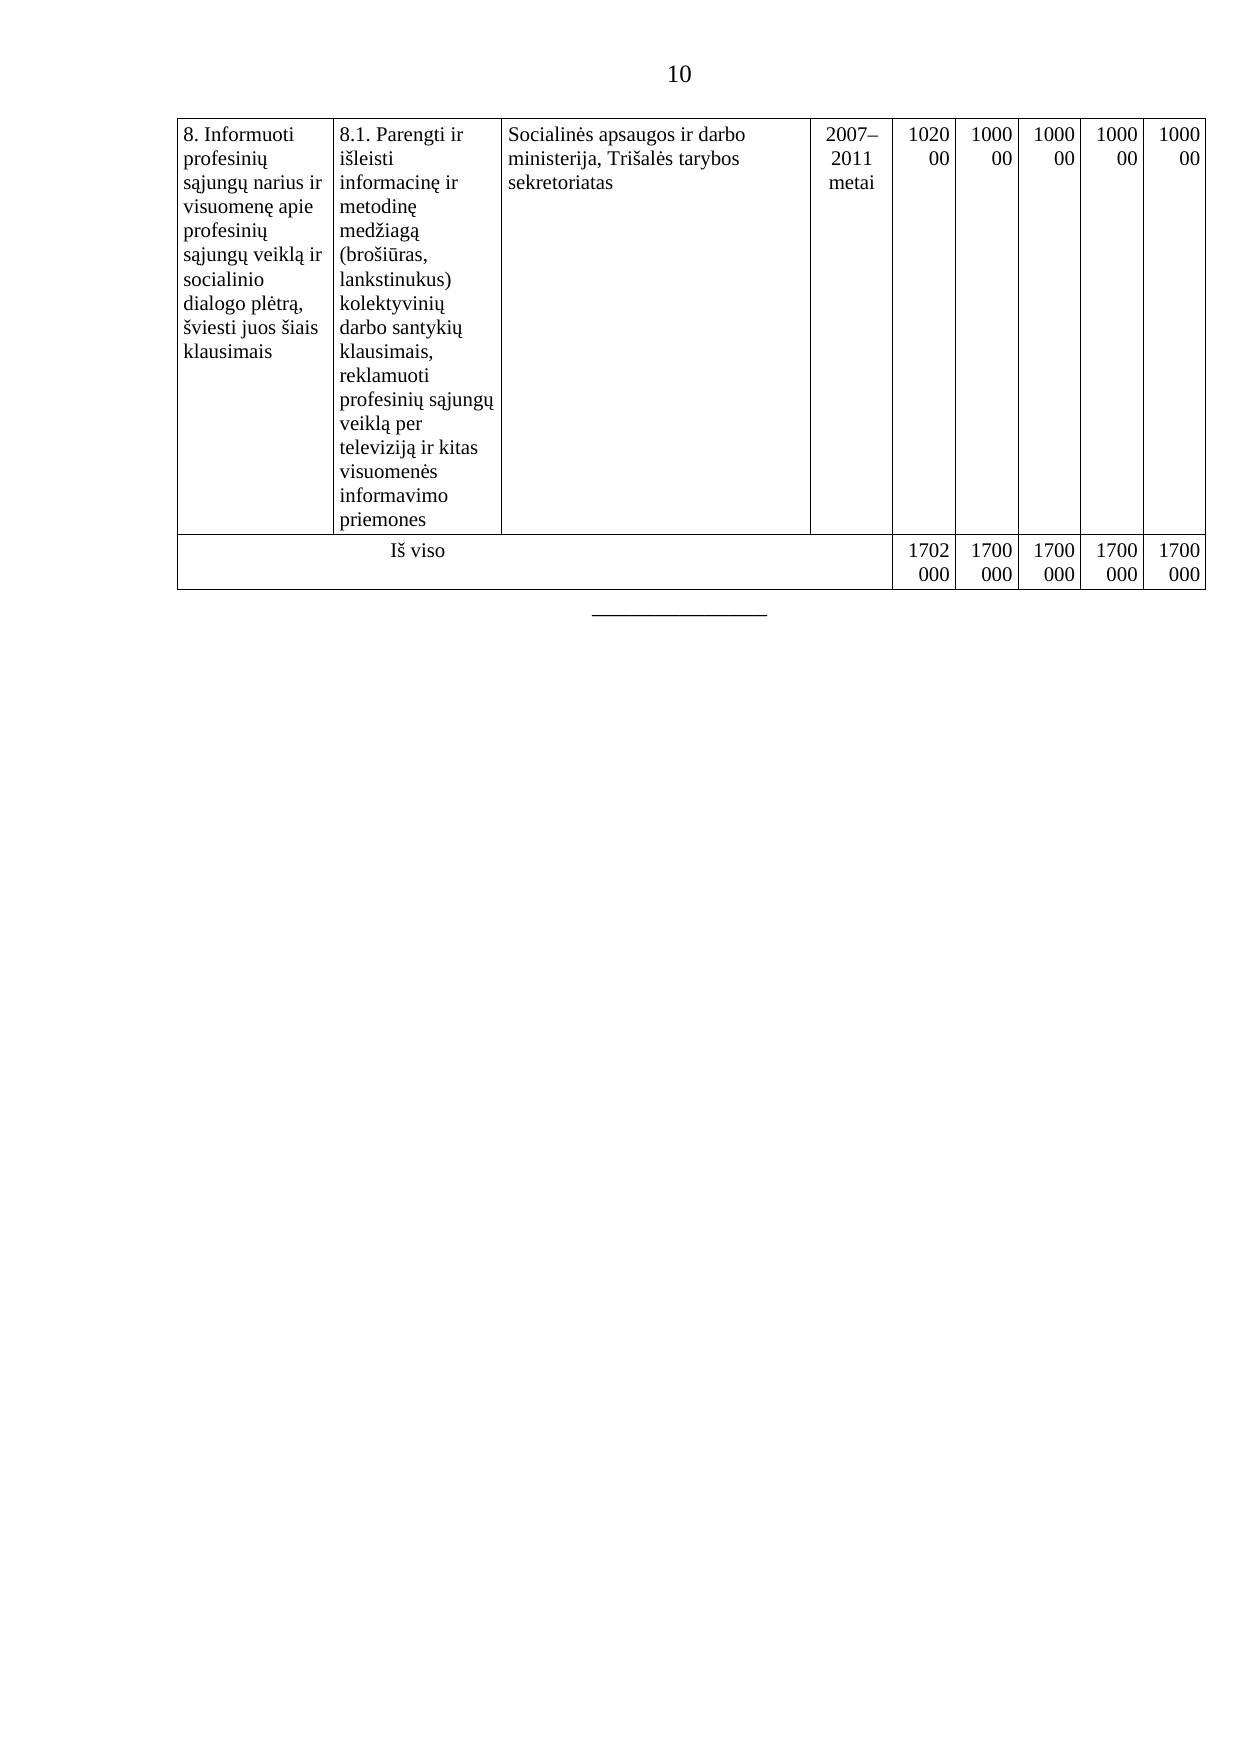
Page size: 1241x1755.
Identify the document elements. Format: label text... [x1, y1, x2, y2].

table_cell 1700000 [1019, 535, 1080, 589]
table_cell 100000 [1081, 119, 1143, 534]
table_cell 100000 [956, 119, 1018, 534]
table_cell [178, 535, 333, 589]
table_cell 1700000 [1144, 535, 1205, 589]
table_cell 1702000 [893, 535, 955, 589]
table_cell Iš viso [334, 535, 502, 589]
table_cell [502, 535, 810, 589]
table_cell [810, 535, 892, 589]
table_cell 1700000 [1081, 535, 1143, 589]
table_cell Socialinės apsaugos ir darbo ministerija, Trišalės tarybos sekretoriatas [502, 119, 810, 534]
table_cell 1700000 [956, 535, 1018, 589]
table_cell 8.1. Parengti ir išleisti informacinę ir metodinę medžiagą (brošiūras, lankstinukus) kolektyvinių darbo santykių klausimais, reklamuoti profesinių sąjungų veiklą per televiziją ir kitas visuomenės informavimo priemones [334, 119, 501, 534]
text ______________ [177, 590, 1181, 619]
table_cell 100000 [1019, 119, 1080, 534]
table_cell 2007–2011 metai [811, 119, 892, 534]
table_cell 8. Informuoti profesinių sąjungų narius ir visuomenę apie profesinių sąjungų veiklą ir socialinio dialogo plėtrą, šviesti juos šiais klausimais [178, 119, 333, 534]
table_cell 100000 [1144, 119, 1205, 534]
table_cell 102000 [893, 119, 955, 534]
